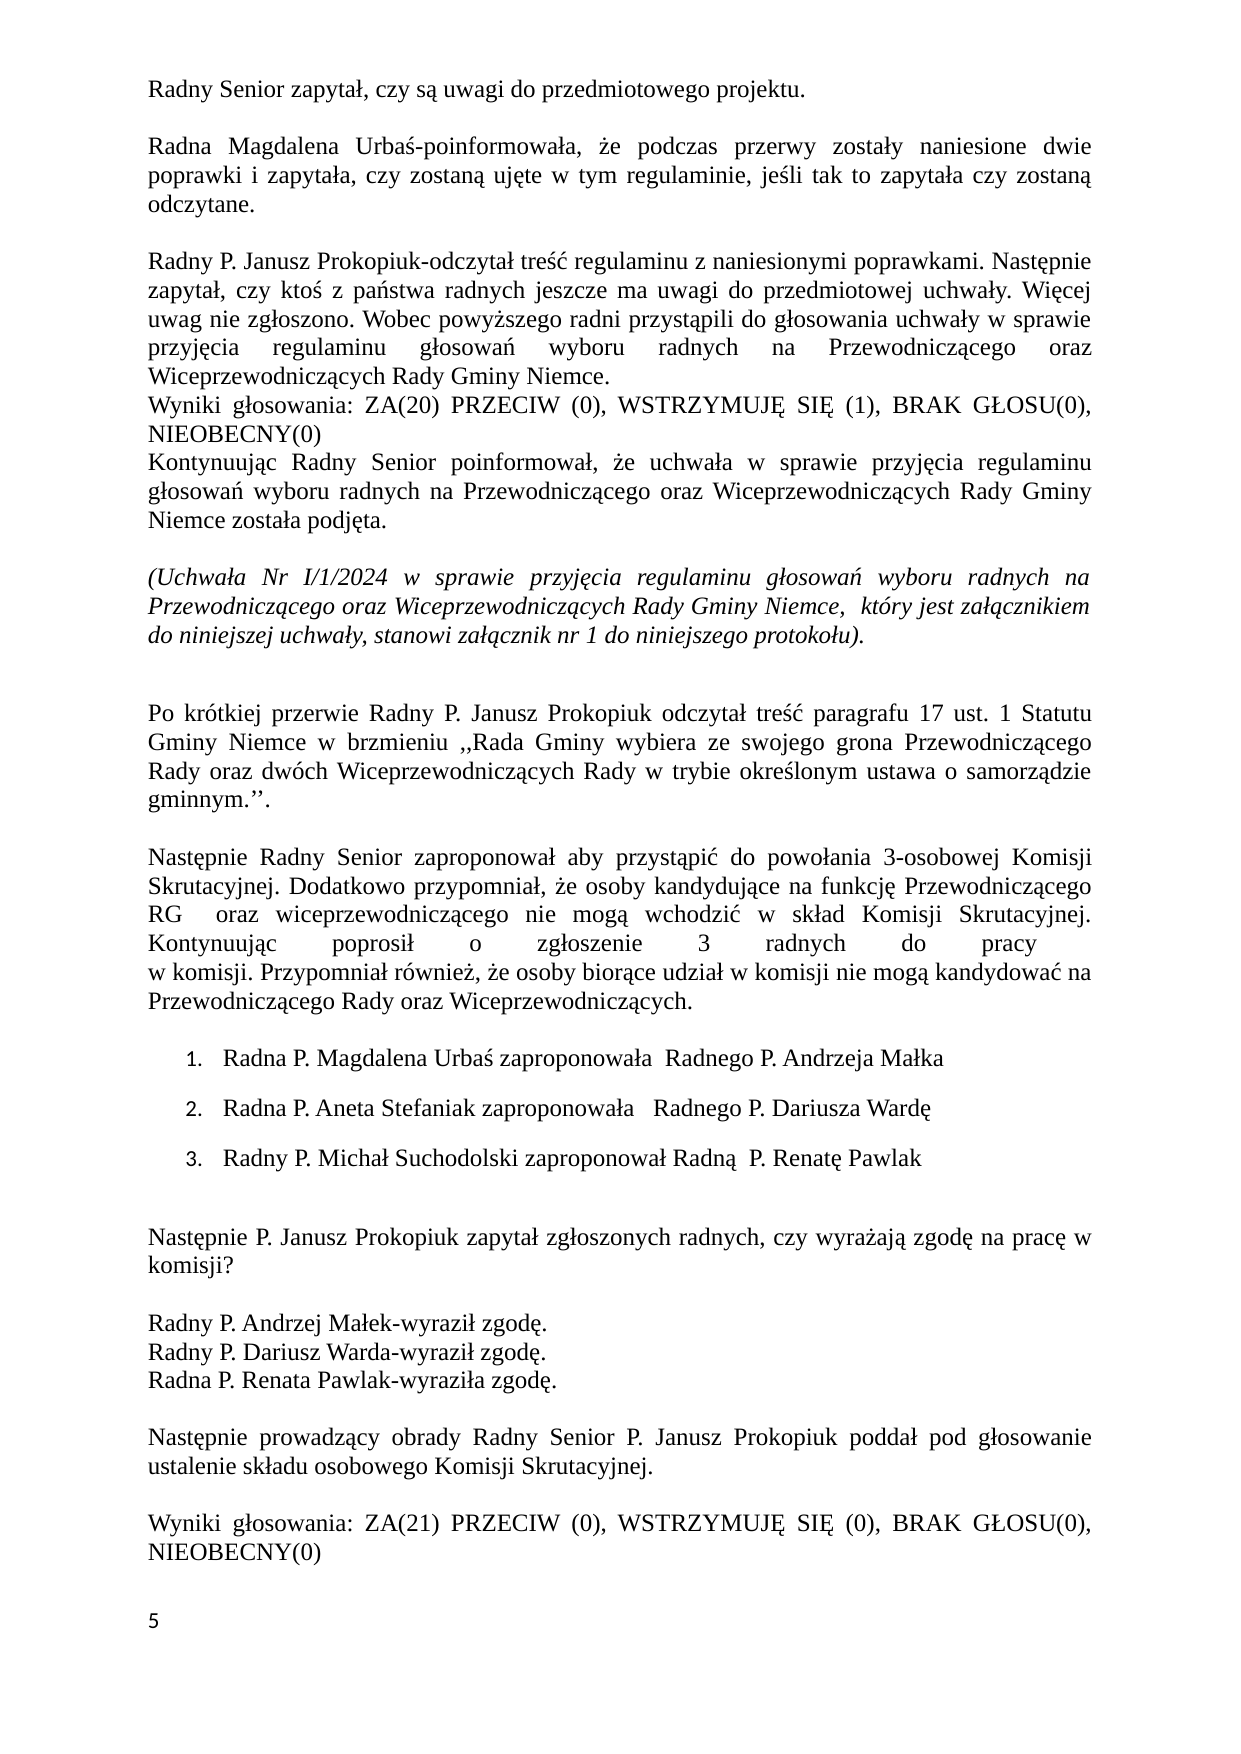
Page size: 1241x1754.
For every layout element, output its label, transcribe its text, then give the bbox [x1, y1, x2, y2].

text Wyniki głosowania: ZA(21) PRZECIW (0), WSTRZYMUJĘ SIĘ (0), BRAK GŁOSU(0), NIEOBECNY(0) [148, 1508, 1093, 1566]
text (Uchwała Nr I/1/2024 w sprawie przyjęcia regulaminu głosowań wyboru radnych na Przewodniczącego oraz Wiceprzewodniczących Rady Gminy Niemce, który jest załącznikiem do niniejszej uchwały, stanowi załącznik nr 1 do niniejszego protokołu). [148, 562, 1093, 649]
text Radna P. Renata Pawlak-wyraziła zgodę. [148, 1366, 1093, 1394]
text Radny P. Dariusz Warda-wyraził zgodę. [148, 1337, 1093, 1366]
text Po krótkiej przerwie Radny P. Janusz Prokopiuk odczytał treść paragrafu 17 ust. 1 Statutu Gminy Niemce w brzmieniu ,,Rada Gminy wybiera ze swojego grona Przewodniczącego Rady oraz dwóch Wiceprzewodniczących Rady w trybie określonym ustawa o samorządzie gminnym.’’. [148, 698, 1093, 813]
list Radna P. Magdalena Urbaś zaproponowała Radnego P. Andrzeja Małka [185, 1043, 1093, 1072]
text Następnie Radny Senior zaproponował aby przystąpić do powołania 3-osobowej Komisji Skrutacyjnej. Dodatkowo przypomniał, że osoby kandydujące na funkcję Przewodniczącego RG oraz wiceprzewodniczącego nie mogą wchodzić w skład Komisji Skrutacyjnej. Kontynuując poprosił o zgłoszenie 3 radnych do pracy w komisji. Przypomniał również, że osoby biorące udział w komisji nie mogą kandydować na Przewodniczącego Rady oraz Wiceprzewodniczących. [148, 842, 1093, 1014]
text Radny P. Andrzej Małek-wyraził zgodę. [148, 1308, 1093, 1337]
text Następnie P. Janusz Prokopiuk zapytał zgłoszonych radnych, czy wyrażają zgodę na pracę w komisji? [148, 1222, 1093, 1279]
text Radna Magdalena Urbaś-poinformowała, że podczas przerwy zostały naniesione dwie poprawki i zapytała, czy zostaną ujęte w tym regulaminie, jeśli tak to zapytała czy zostaną odczytane. [148, 131, 1093, 217]
list Radna P. Aneta Stefaniak zaproponowała Radnego P. Dariusza Wardę [185, 1093, 1093, 1122]
text Radny P. Janusz Prokopiuk-odczytał treść regulaminu z naniesionymi poprawkami. Następnie zapytał, czy ktoś z państwa radnych jeszcze ma uwagi do przedmiotowej uchwały. Więcej uwag nie zgłoszono. Wobec powyższego radni przystąpili do głosowania uchwały w sprawie przyjęcia regulaminu głosowań wyboru radnych na Przewodniczącego oraz Wiceprzewodniczących Rady Gminy Niemce. [148, 246, 1093, 390]
text Radny Senior zapytał, czy są uwagi do przedmiotowego projektu. [148, 74, 1093, 102]
text Wyniki głosowania: ZA(20) PRZECIW (0), WSTRZYMUJĘ SIĘ (1), BRAK GŁOSU(0), NIEOBECNY(0) [148, 390, 1093, 447]
text Następnie prowadzący obrady Radny Senior P. Janusz Prokopiuk poddał pod głosowanie ustalenie składu osobowego Komisji Skrutacyjnej. [148, 1422, 1093, 1480]
list Radny P. Michał Suchodolski zaproponował Radną P. Renatę Pawlak [185, 1143, 1093, 1172]
text Kontynuując Radny Senior poinformował, że uchwała w sprawie przyjęcia regulaminu głosowań wyboru radnych na Przewodniczącego oraz Wiceprzewodniczących Rady Gminy Niemce została podjęta. [148, 447, 1093, 534]
